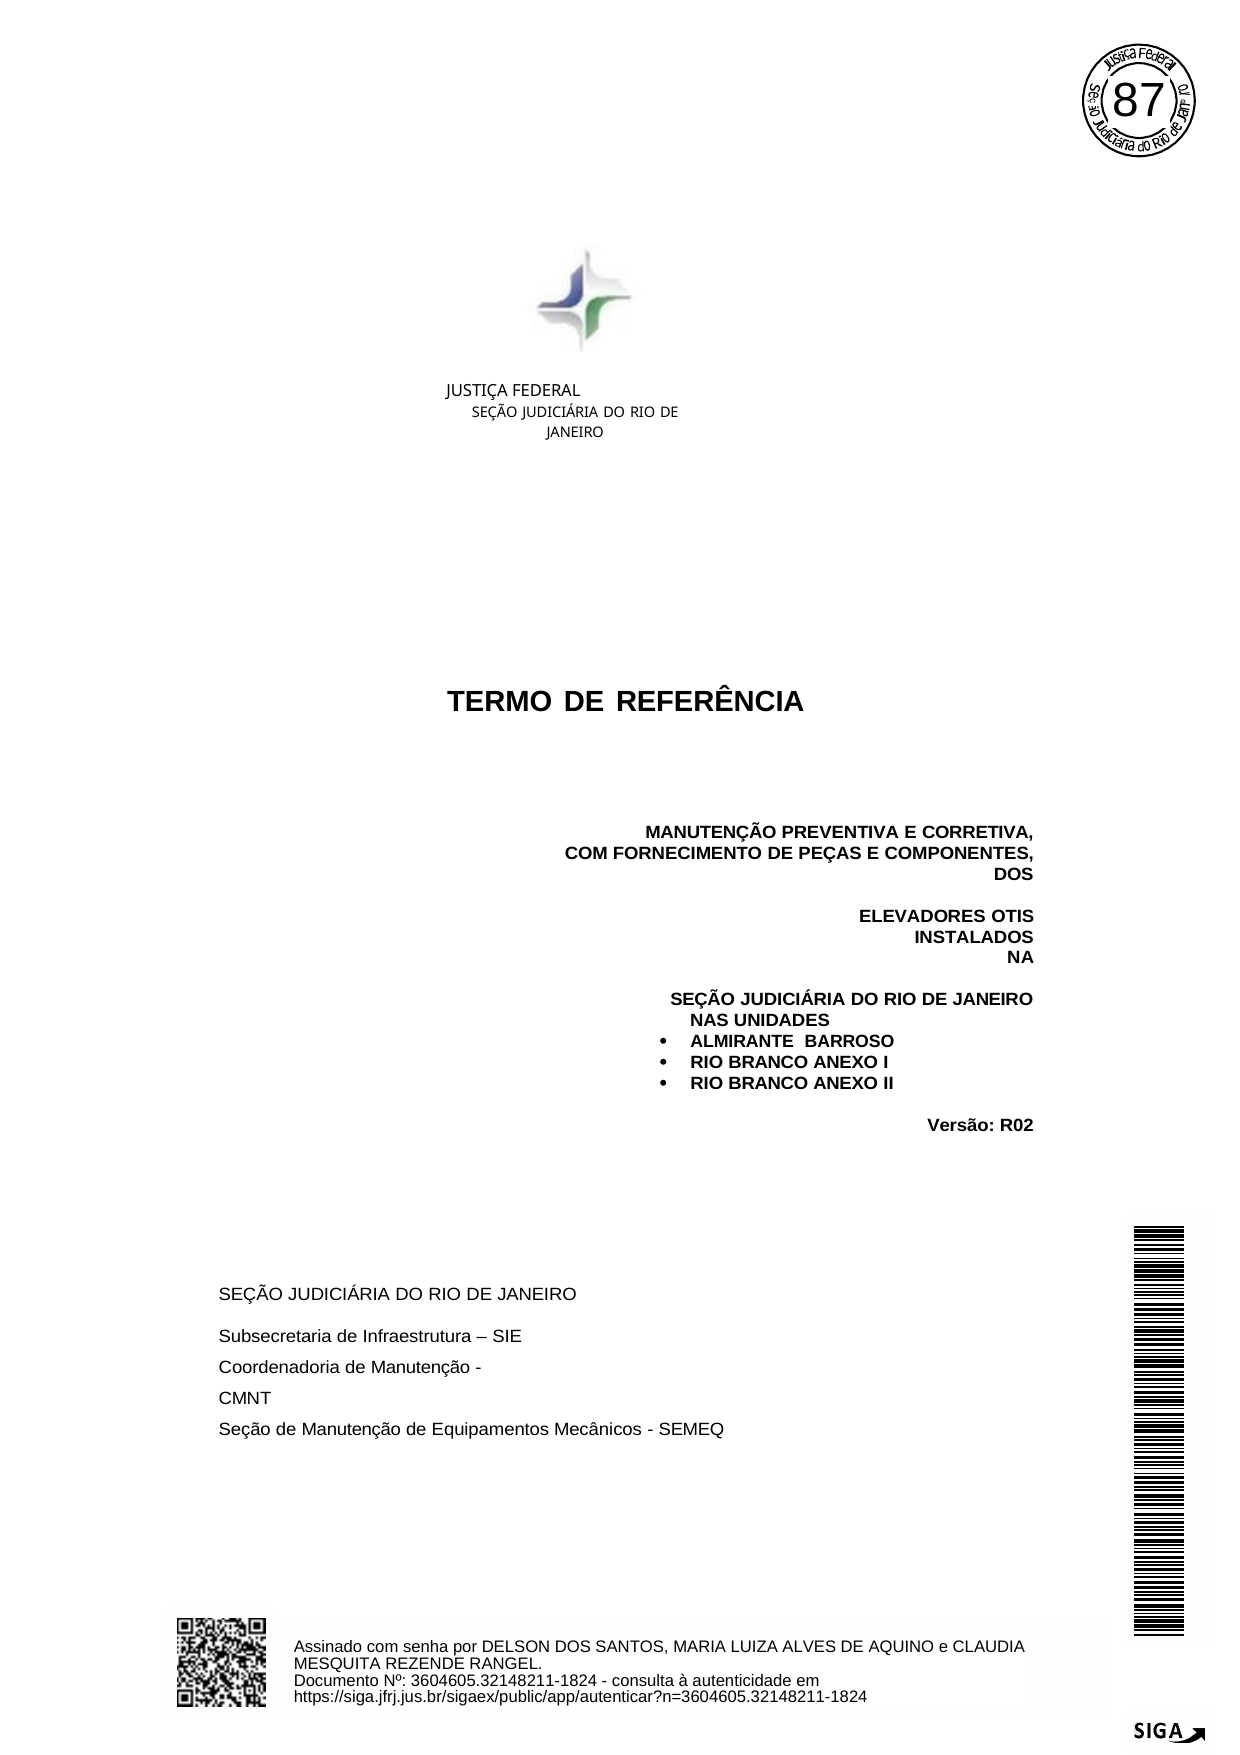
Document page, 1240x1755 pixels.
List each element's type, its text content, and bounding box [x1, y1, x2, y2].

text SEÇÃO JUDICIÁRIA DO RIO DE JANEIRO [218, 1284, 1122, 1304]
text SEÇÃO JUDICIÁRIA DO RIO DE JANEIRO [448, 402, 702, 442]
list RIO BRANCO ANEXO I [660, 1052, 1239, 1072]
text JUSTIÇA FEDERAL [326, 379, 701, 401]
list RIO BRANCO ANEXO II [660, 1073, 1239, 1093]
text SEÇÃO JUDICIÁRIA DO RIO DE JANEIRO NAS UNIDADES [670, 989, 1033, 1030]
text ç [1088, 98, 1099, 106]
text Seção de Manutenção de Equipamentos Mecânicos - SEMEQ [218, 1419, 1122, 1439]
text MANUTENÇÃO PREVENTIVA E CORRETIVA, COM FORNECIMENTO DE PEÇAS E COMPONENTES, DOS [522, 822, 1033, 884]
text TERMO DE REFERÊNCIA [437, 684, 814, 718]
text Versão: R02 [218, 1115, 1239, 1135]
text Subsecretaria de Infraestrutura – SIE Coordenadoria de Manutenção - CMNT [218, 1326, 537, 1408]
text e [1180, 96, 1192, 105]
list ALMIRANTE BARROSO [660, 1031, 1239, 1051]
text ELEVADORES OTIS INSTALADOS NA [859, 906, 1034, 967]
